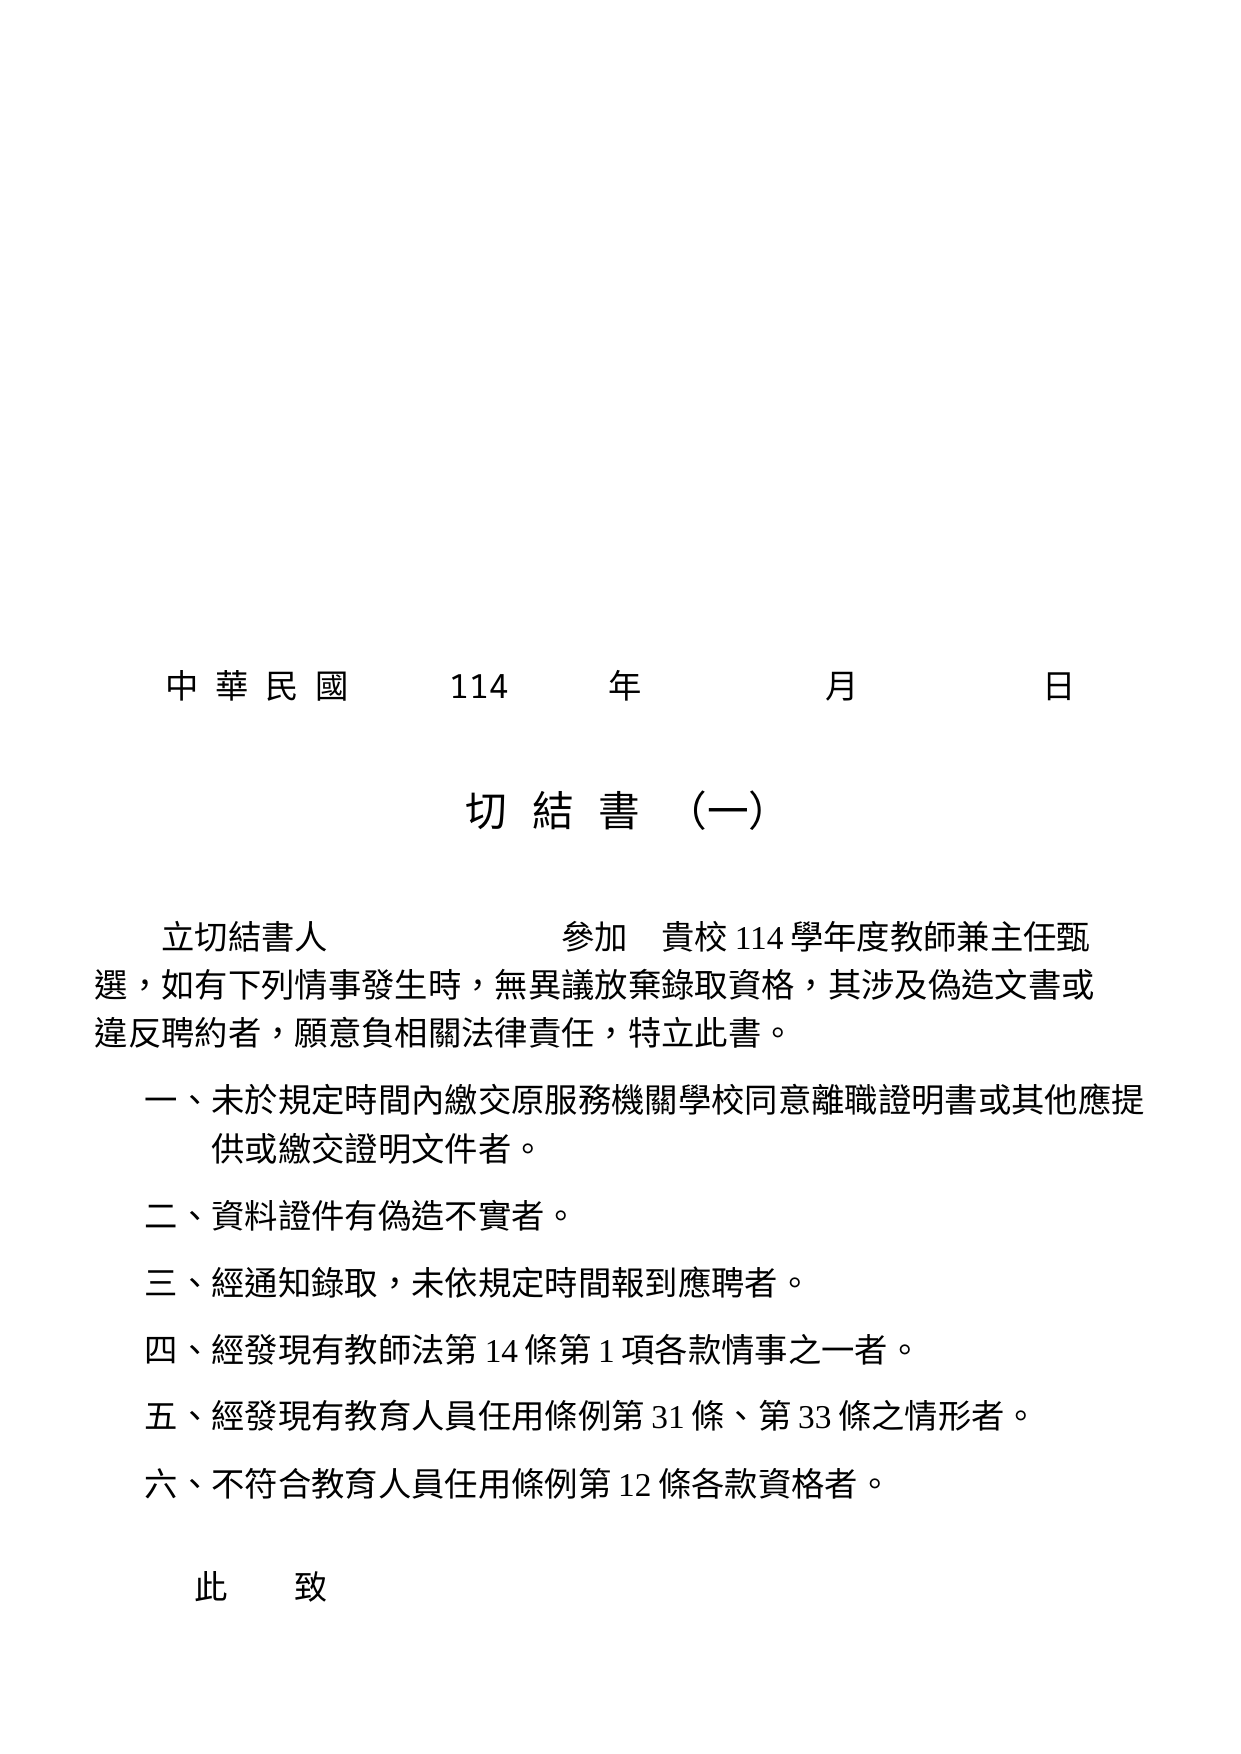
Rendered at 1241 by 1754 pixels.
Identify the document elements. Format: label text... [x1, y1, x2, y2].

text 四、經發現有教師法第14條第1項各款情事之一者。 [144, 1323, 1146, 1372]
text 五、經發現有教育人員任用條例第31條、第33條之情形者。 [144, 1390, 1146, 1438]
text 三、經通知錄取，未依規定時間報到應聘者。 [144, 1256, 1146, 1304]
text 此 致 [194, 1543, 1146, 1606]
text 中 華 民 國 114 年 月 日 [94, 642, 1146, 704]
text 六、不符合教育人員任用條例第12條各款資格者。 [144, 1457, 1146, 1506]
text 二、資料證件有偽造不實者。 [144, 1189, 1146, 1238]
text 立切結書人 參加 貴校114學年度教師兼主任甄選，如有下列情事發生時，無異議放棄錄取資格，其涉及偽造文書或違反聘約者，願意負相關法律責任，特立此書。 [94, 911, 1096, 1055]
text 一、未於規定時間內繳交原服務機關學校同意離職證明書或其他應提供或繳交證明文件者。 [144, 1074, 1146, 1171]
text 切結書（一） [144, 767, 1146, 829]
